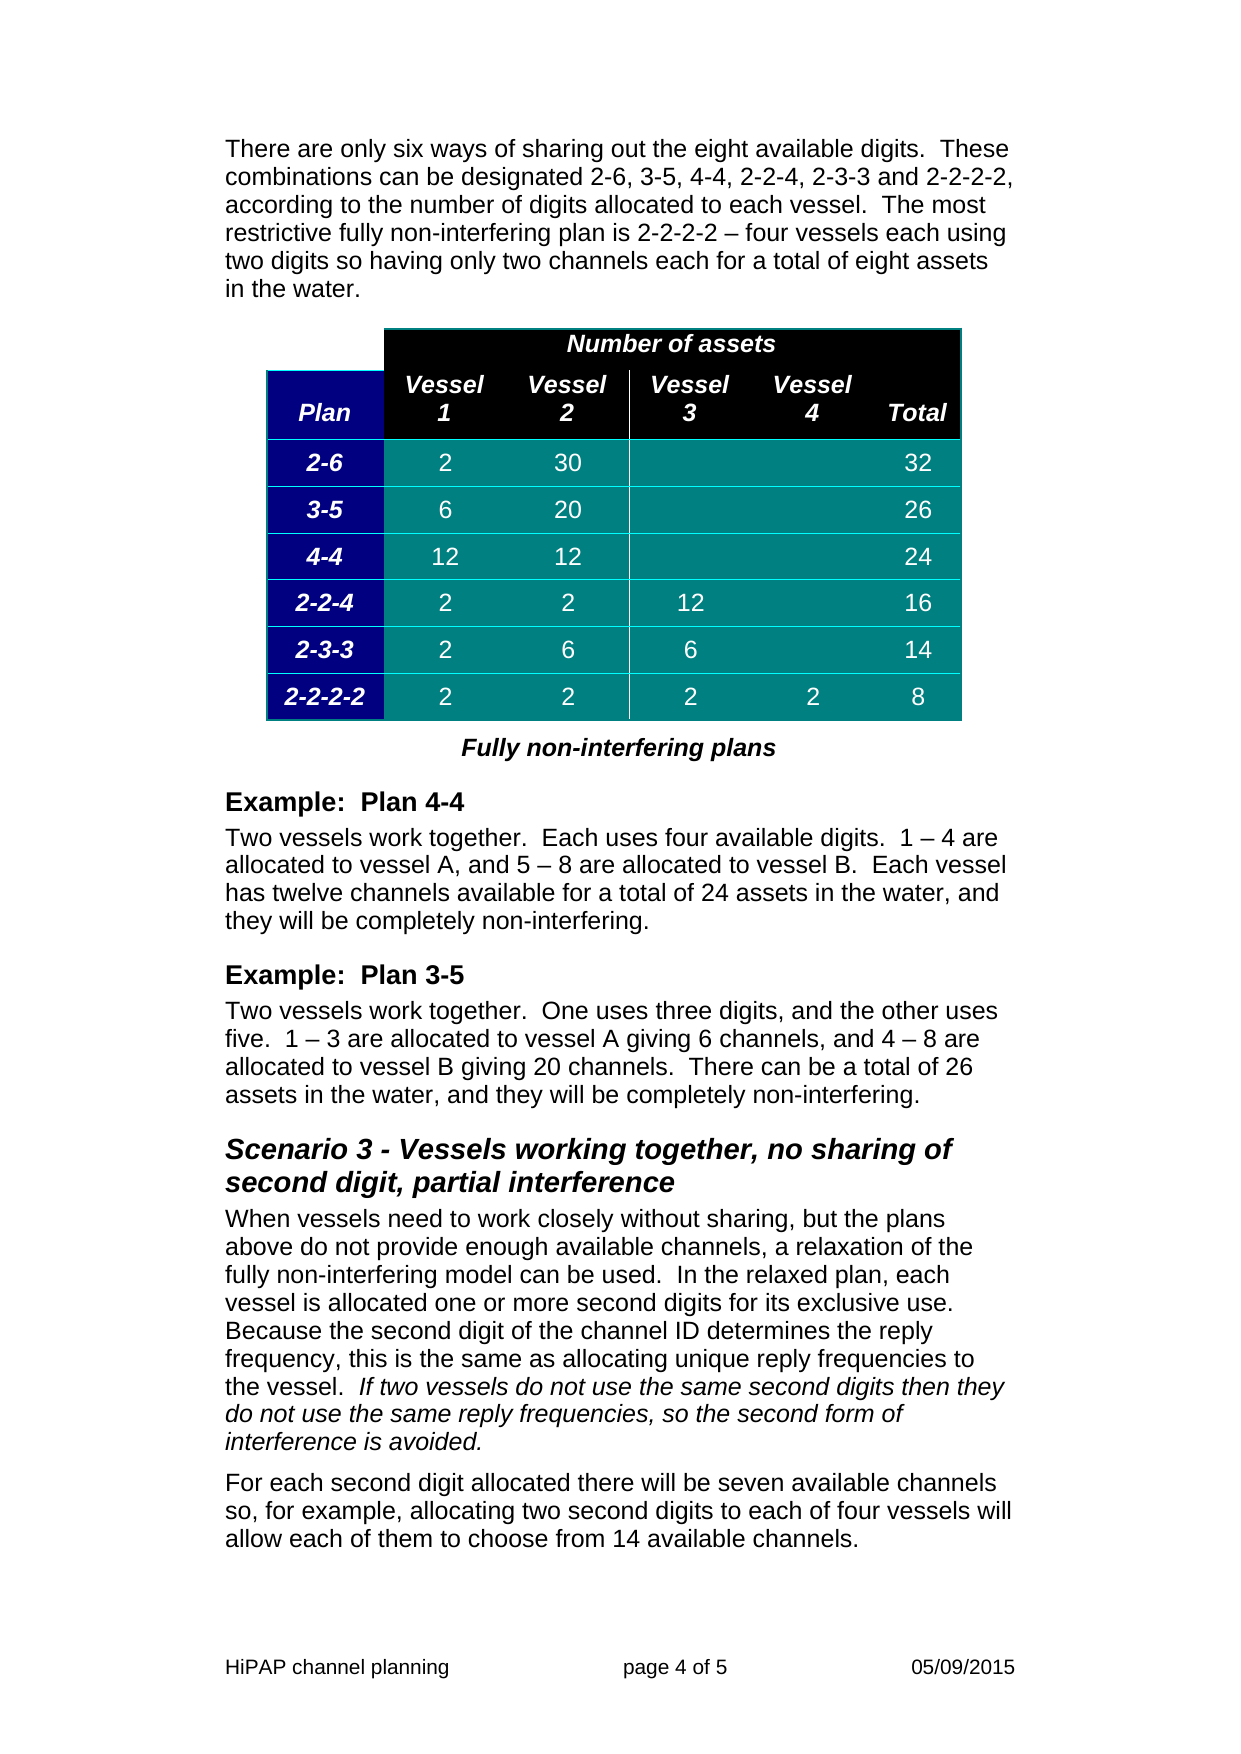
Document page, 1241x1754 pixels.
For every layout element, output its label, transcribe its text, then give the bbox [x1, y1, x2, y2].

table_cell 2 [506, 580, 629, 626]
table_cell Total [875, 370, 960, 439]
text For each second digit allocated there will be seven available channels so, for example, allocating two second digits to each of four vessels will allow each of them to choose from 14 available channels. [225, 1468, 1015, 1552]
table_cell 2 [630, 674, 751, 719]
table_cell Plan [268, 371, 384, 439]
subtitle Example: Plan 4-4 [225, 787, 1015, 817]
table_cell Vessel 2 [506, 370, 629, 439]
text Two vessels work together. One uses three digits, and the other uses five. 1 – 3 are allocated to vessel A giving 6 channels, and 4 – 8 are allocated to vessel B giving 20 channels. There can be a total of 26 assets in the water, and they will be completely non-interfering. [225, 997, 1015, 1108]
table_cell 2 [384, 627, 506, 673]
text Two vessels work together. Each uses four available digits. 1 – 4 are allocated to vessel A, and 5 – 8 are allocated to vessel B. Each vessel has twelve channels available for a total of 24 assets in the water, and they will be completely non-interfering. [225, 823, 1015, 935]
table_cell 3-5 [268, 487, 384, 533]
table_cell 2 [751, 674, 875, 719]
table_cell [630, 534, 751, 579]
table_cell [630, 440, 751, 486]
table_cell [751, 440, 875, 486]
table_cell 12 [506, 534, 629, 579]
table_header Number of assets [384, 330, 960, 370]
table_cell [751, 580, 875, 626]
table_cell 2 [384, 580, 506, 626]
text Fully non-interfering plans [225, 734, 1015, 762]
table_cell [630, 487, 751, 533]
table_cell 24 [875, 534, 960, 579]
table_cell 2-3-3 [268, 627, 384, 673]
table_cell 16 [875, 580, 960, 626]
table_cell 2 [384, 674, 506, 719]
table_cell 12 [384, 534, 506, 579]
table_header [267, 328, 384, 370]
table_cell 32 [875, 440, 960, 486]
table_cell [751, 487, 875, 533]
table_cell [751, 534, 875, 579]
table_cell Vessel 4 [751, 370, 875, 439]
table_cell 20 [506, 487, 629, 533]
table_cell 2 [384, 440, 506, 486]
table_cell 8 [875, 674, 960, 719]
table_cell 2-2-2-2 [268, 674, 384, 719]
text There are only six ways of sharing out the eight available digits. These combinations can be designated 2-6, 3-5, 4-4, 2-2-4, 2-3-3 and 2-2-2-2, according to the number of digits allocated to each vessel. The most restrictive fully non-interfering plan is 2-2-2-2 – four vessels each using two digits so having only two channels each for a total of eight assets in the water. [225, 135, 1015, 302]
text When vessels need to work closely without sharing, but the plans above do not provide enough available channels, a relaxation of the fully non-interfering model can be used. In the relaxed plan, each vessel is allocated one or more second digits for its exclusive use. Because the second digit of the channel ID determines the reply frequency, this is the same as allocating unique reply frequencies to the vessel. If two vessels do not use the same second digits then they do not use the same reply frequencies, so the second form of interference is avoided. [225, 1205, 1015, 1456]
table_cell 26 [875, 487, 960, 533]
table_cell 30 [506, 440, 629, 486]
table_cell Vessel 1 [384, 370, 506, 439]
table_cell 2 [506, 674, 629, 719]
table_cell 12 [630, 580, 751, 626]
table_cell 2-2-4 [268, 580, 384, 626]
table_cell 14 [875, 627, 960, 673]
table_cell Vessel 3 [630, 370, 751, 439]
table_cell 6 [384, 487, 506, 533]
table_cell 2-6 [268, 440, 384, 486]
table_cell [751, 627, 875, 673]
subtitle Scenario 3 - Vessels working together, no sharing of second digit, partial interference [225, 1133, 1015, 1198]
table_cell 6 [630, 627, 751, 673]
subtitle Example: Plan 3-5 [225, 960, 1015, 990]
table_cell 6 [506, 627, 629, 673]
table_cell 4-4 [268, 534, 384, 579]
